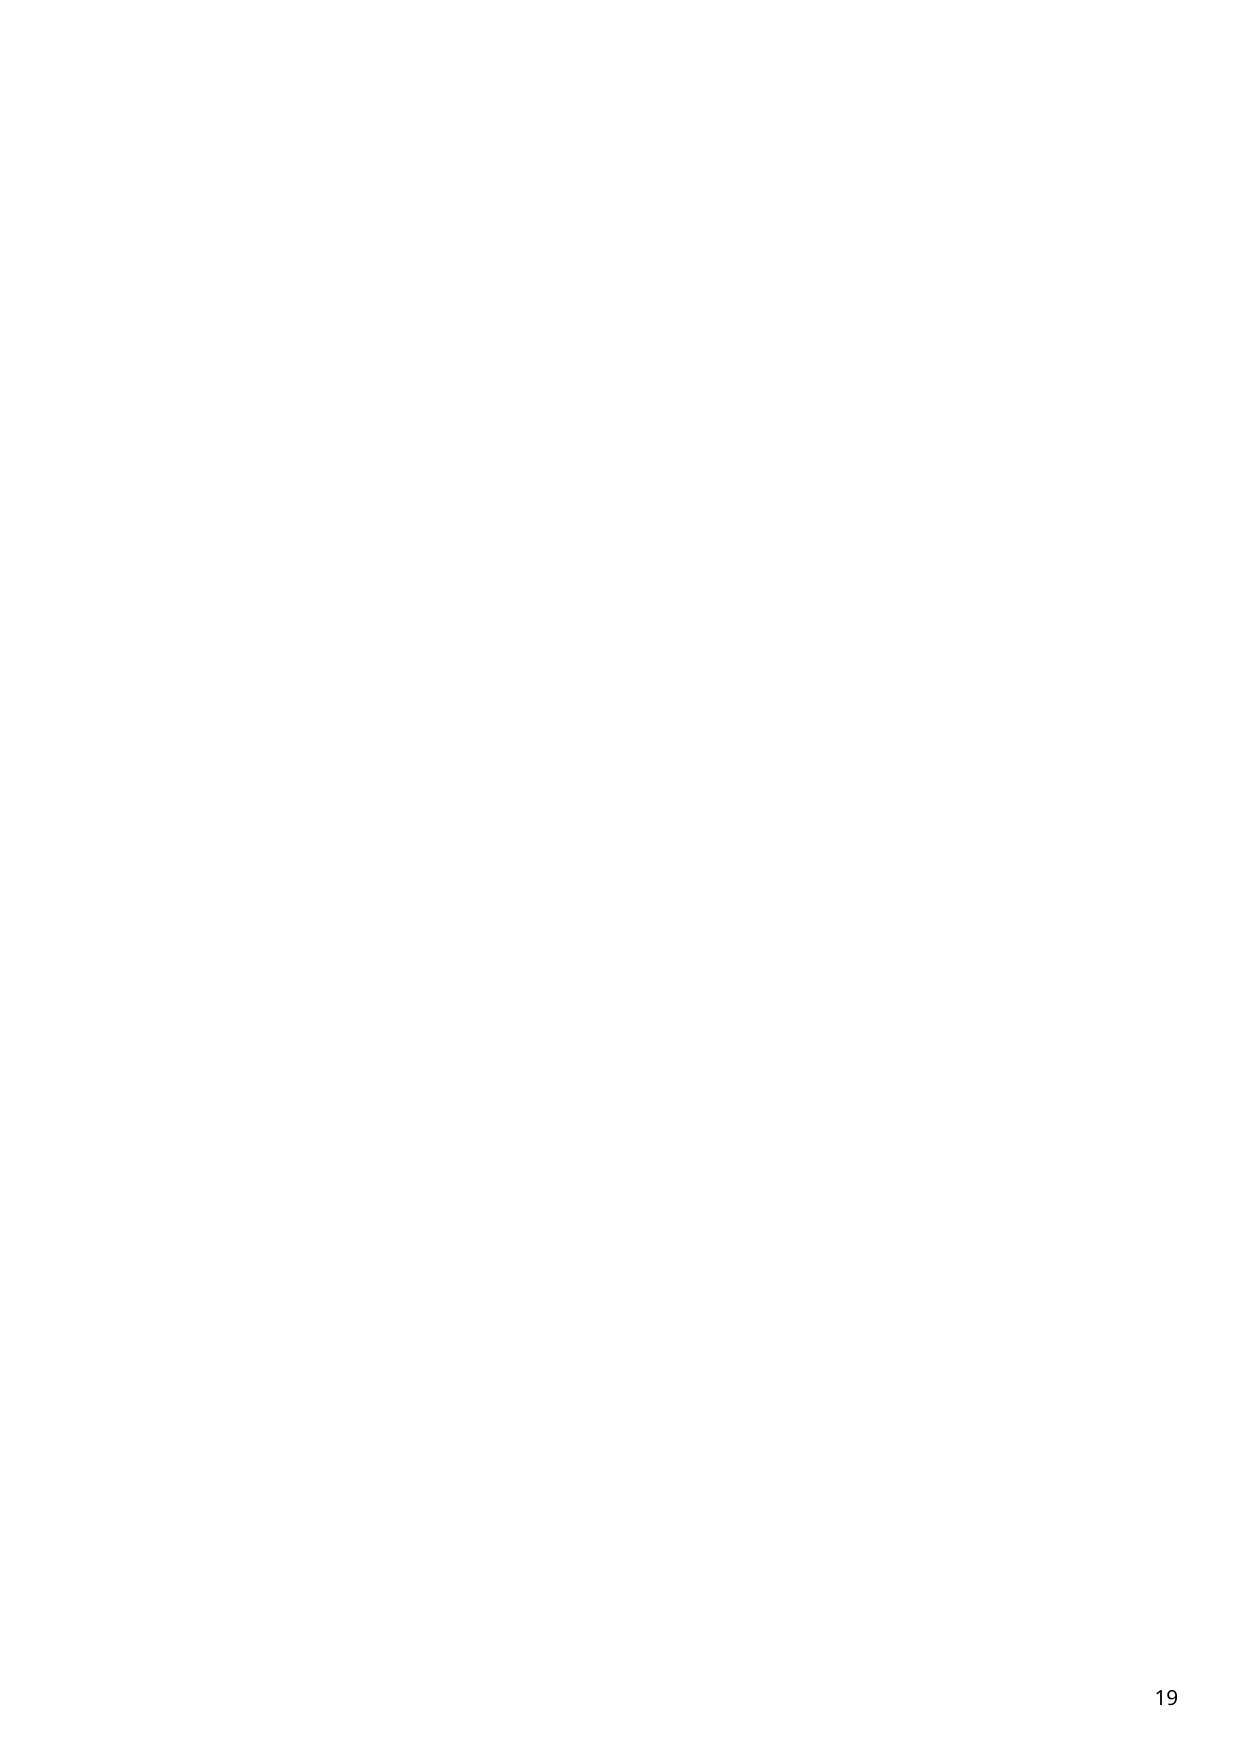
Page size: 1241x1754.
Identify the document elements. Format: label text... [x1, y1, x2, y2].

text 19 [1152, 1683, 1181, 1711]
